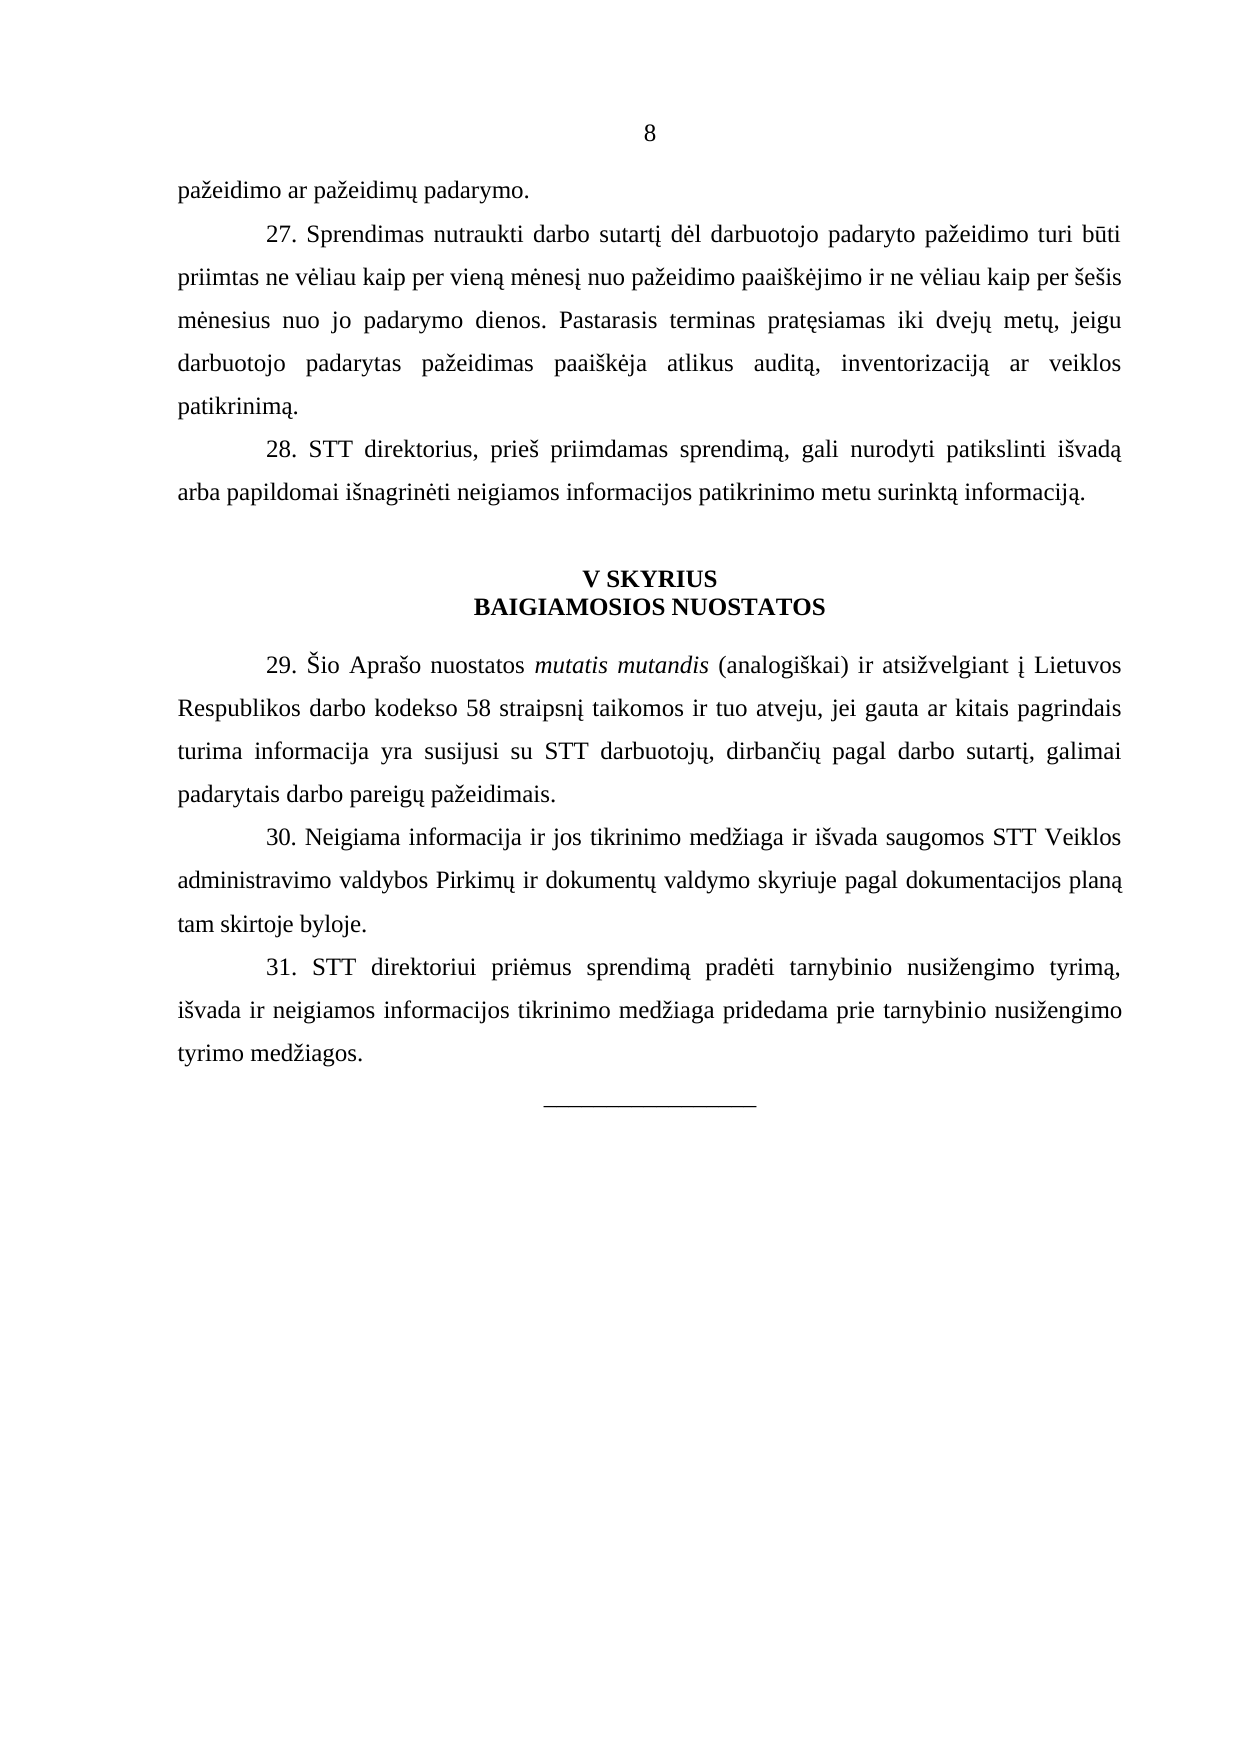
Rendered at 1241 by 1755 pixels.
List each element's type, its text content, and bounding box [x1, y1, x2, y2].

text _________________ [177, 1081, 1122, 1110]
text 27. Sprendimas nutraukti darbo sutartį dėl darbuotojo padaryto pažeidimo turi būti priimtas ne vėliau kaip per vieną mėnesį nuo pažeidimo paaiškėjimo ir ne vėliau kaip per šešis mėnesius nuo jo padarymo dienos. Pastarasis terminas pratęsiamas iki dvejų metų, jeigu darbuotojo padarytas pažeidimas paaiškėja atlikus auditą, inventorizaciją ar veiklos patikrinimą. [177, 219, 1122, 420]
text BAIGIAMOSIOS NUOSTATOS [177, 592, 1122, 621]
text V SKYRIUS [177, 564, 1122, 592]
text 28. STT direktorius, prieš priimdamas sprendimą, gali nurodyti patikslinti išvadą arba papildomai išnagrinėti neigiamos informacijos patikrinimo metu surinktą informaciją. [177, 434, 1122, 506]
text 31. STT direktoriui priėmus sprendimą pradėti tarnybinio nusižengimo tyrimą, išvada ir neigiamos informacijos tikrinimo medžiaga pridedama prie tarnybinio nusižengimo tyrimo medžiagos. [177, 952, 1122, 1067]
text 29. Šio Aprašo nuostatos mutatis mutandis (analogiškai) ir atsižvelgiant į Lietuvos Respublikos darbo kodekso 58 straipsnį taikomos ir tuo atveju, jei gauta ar kitais pagrindais turima informacija yra susijusi su STT darbuotojų, dirbančių pagal darbo sutartį, galimai padarytais darbo pareigų pažeidimais. [177, 650, 1122, 808]
text pažeidimo ar pažeidimų padarymo. [177, 176, 1122, 204]
text 30. Neigiama informacija ir jos tikrinimo medžiaga ir išvada saugomos STT Veiklos administravimo valdybos Pirkimų ir dokumentų valdymo skyriuje pagal dokumentacijos planą tam skirtoje byloje. [177, 822, 1122, 937]
